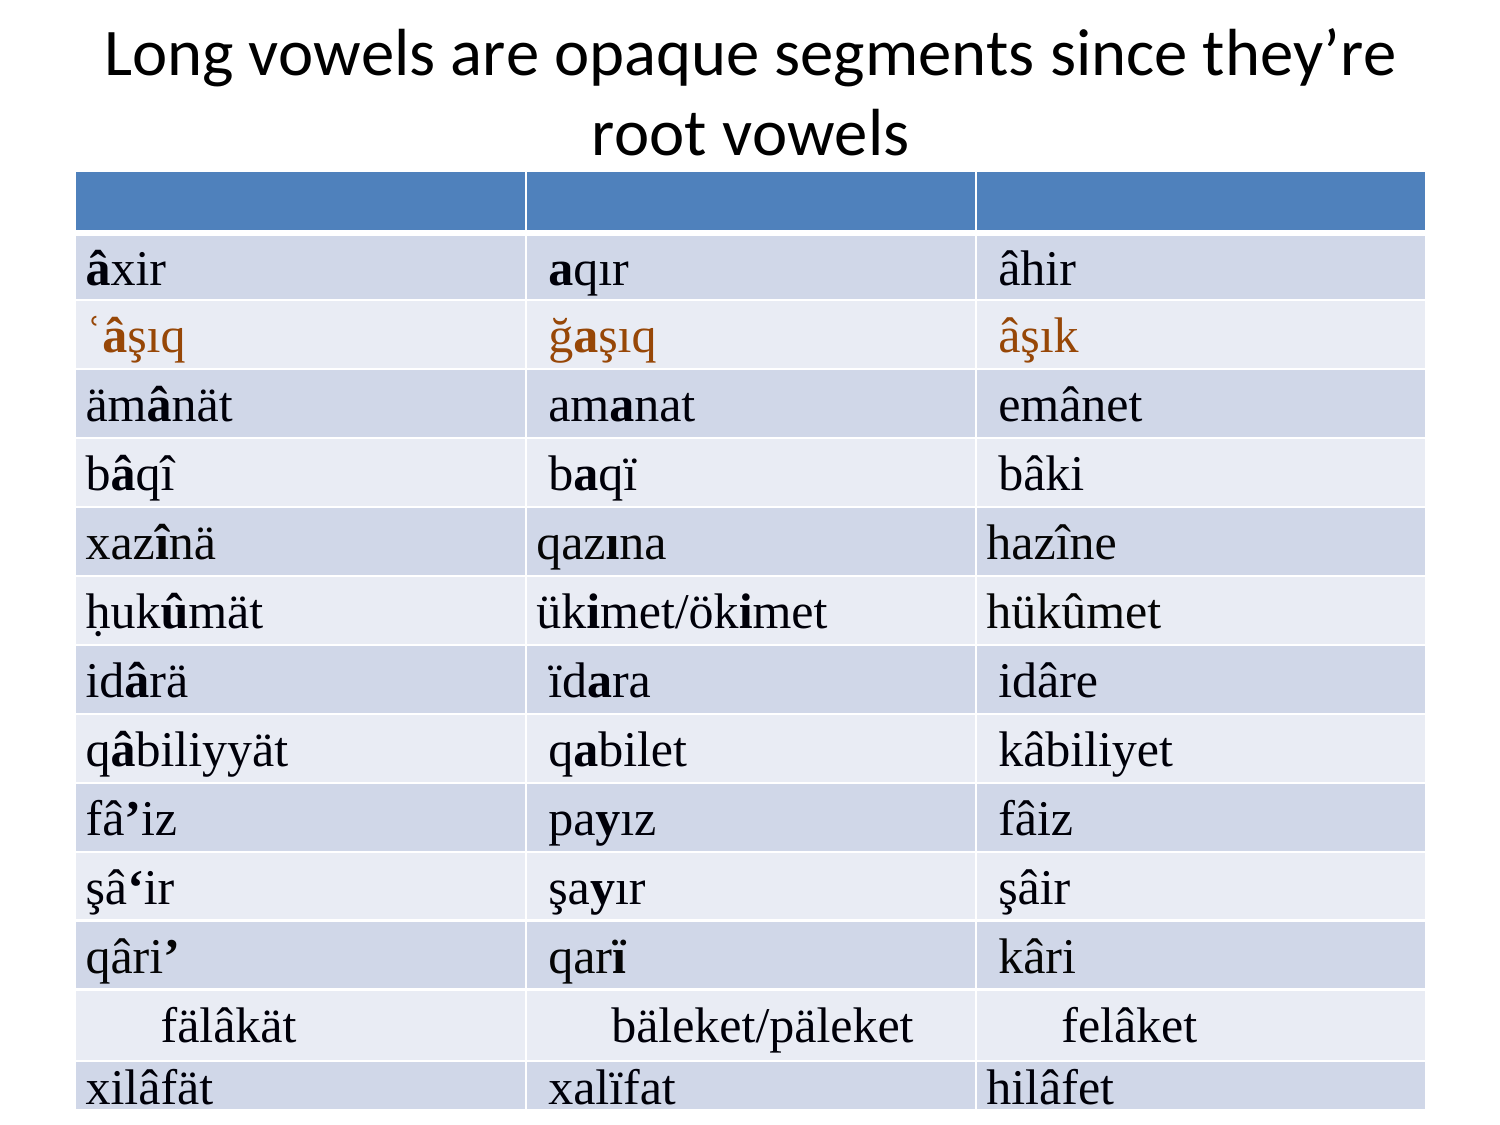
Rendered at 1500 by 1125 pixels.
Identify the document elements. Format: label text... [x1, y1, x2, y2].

table_cell bâki [977, 439, 1425, 506]
table_cell kâri [977, 922, 1425, 988]
table_cell şayır [527, 853, 975, 919]
table_cell hükûmet [977, 577, 1425, 644]
table_cell qâri’ [76, 922, 525, 988]
table_cell baqï [527, 439, 975, 506]
table_cell hilâfet [977, 1062, 1425, 1109]
table_cell ğaşıq [527, 301, 975, 368]
table_cell emânet [977, 370, 1425, 437]
table_cell xazînä [76, 508, 525, 575]
table_cell felâket [977, 991, 1425, 1060]
table_cell şâ‘ir [76, 853, 525, 919]
text root vowels [71, 91, 1429, 1125]
table_cell ʿâşıq [76, 301, 525, 368]
table_cell fâ’iz [76, 784, 525, 851]
table_cell âşık [977, 301, 1425, 368]
table_cell bäleket/päleket [527, 991, 975, 1060]
table_cell aqır [527, 236, 975, 299]
table_header [977, 172, 1425, 230]
table_cell amanat [527, 370, 975, 437]
table_cell qazına [527, 508, 975, 575]
table_cell âhir [977, 236, 1425, 299]
table_cell fälâkät [76, 991, 525, 1060]
table_cell fâiz [977, 784, 1425, 851]
table_cell ükimet/ökimet [527, 577, 975, 644]
table_cell qabіlet [527, 715, 975, 782]
table_header [76, 172, 525, 230]
text Long vowels are opaque segments since they’re [71, 14, 1429, 91]
table_cell âxir [76, 236, 525, 299]
table_cell ämânät [76, 370, 525, 437]
table_cell xalïfat [527, 1062, 975, 1109]
table_cell bâqî [76, 439, 525, 506]
table_cell qâbiliyyät [76, 715, 525, 782]
table_cell idârä [76, 646, 525, 713]
table_cell şâir [977, 853, 1425, 919]
table_cell ïdara [527, 646, 975, 713]
table_cell [75, 1109, 1426, 1123]
table_header [527, 172, 975, 230]
table_cell hazîne [977, 508, 1425, 575]
table_cell payız [527, 784, 975, 851]
table_cell ḥukûmät [76, 577, 525, 644]
table_cell xilâfät [76, 1062, 525, 1109]
table_cell idâre [977, 646, 1425, 713]
table_cell qarï [527, 922, 975, 988]
table_cell kâbiliyet [977, 715, 1425, 782]
